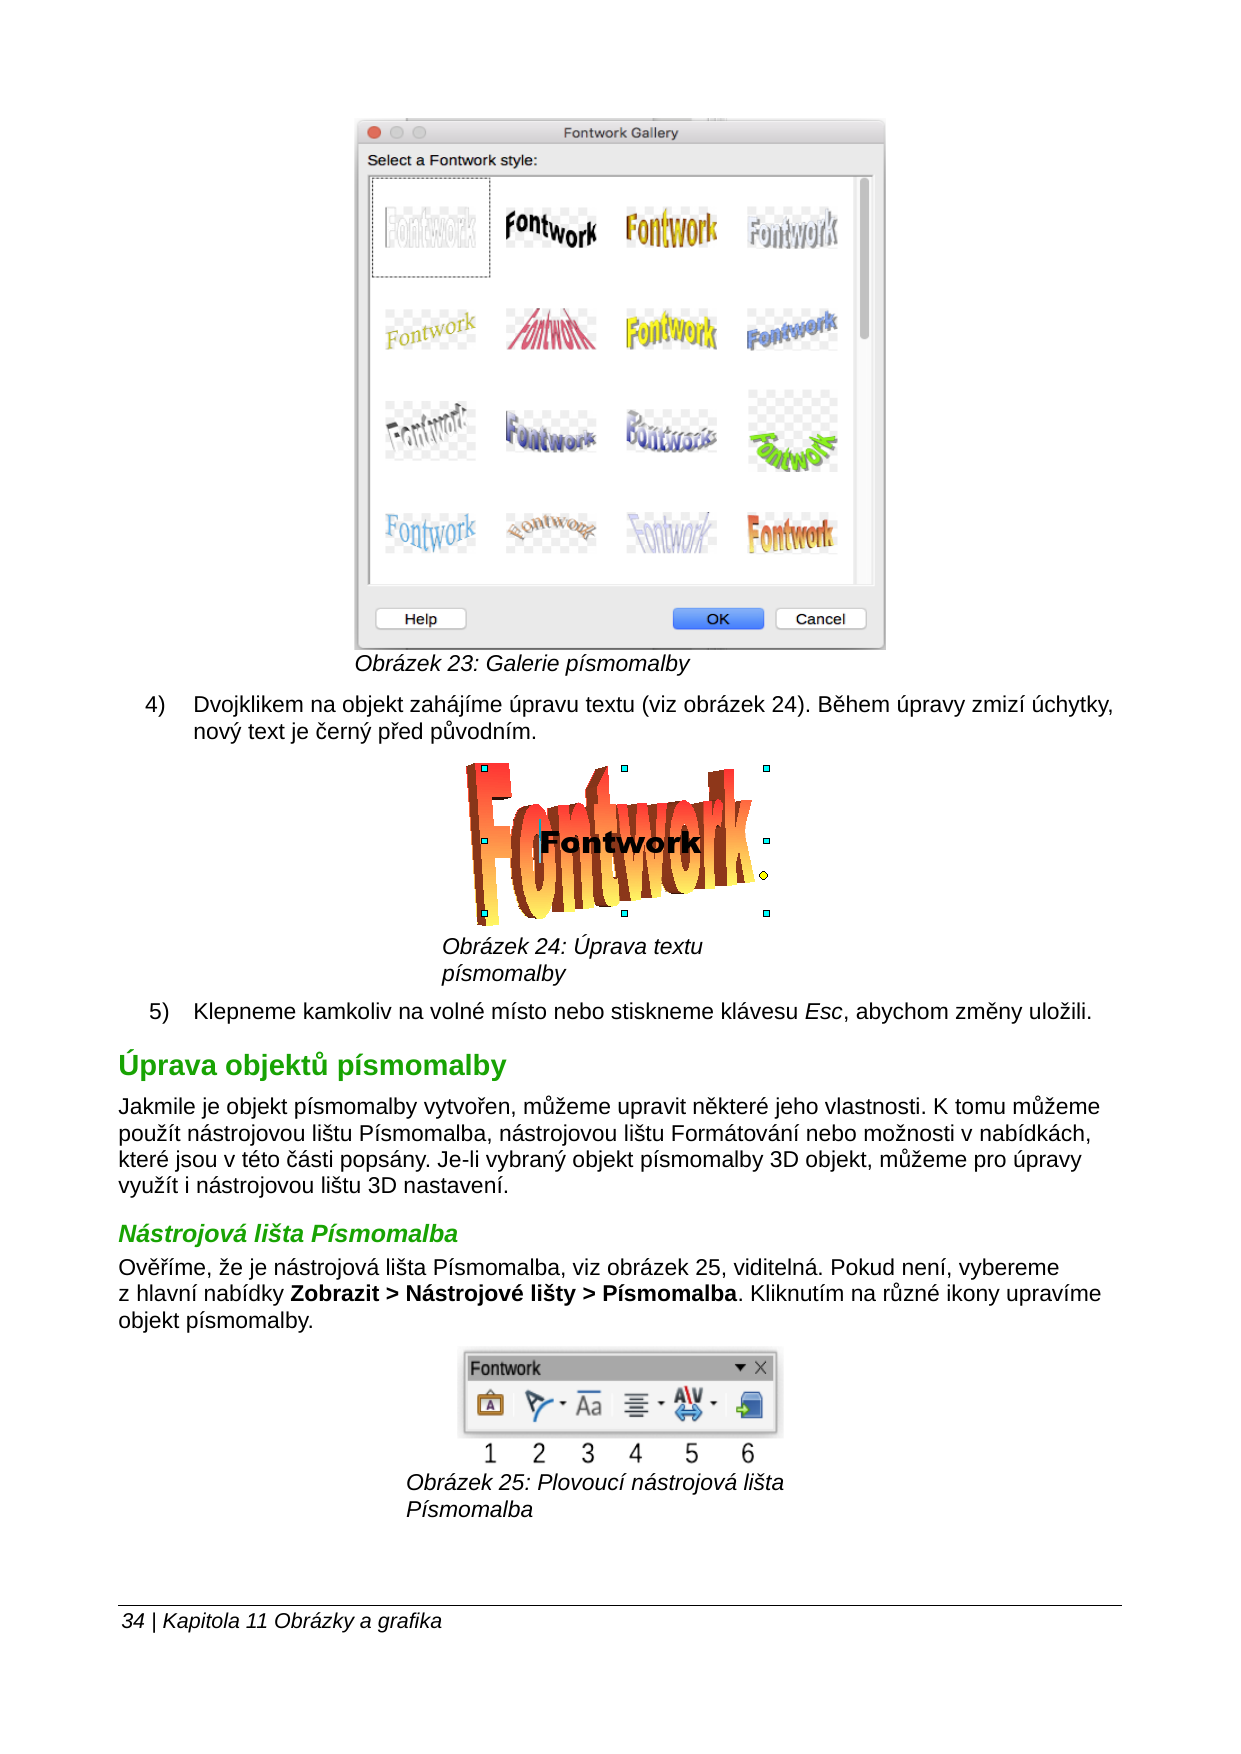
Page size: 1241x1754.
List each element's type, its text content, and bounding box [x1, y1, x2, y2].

picture [456, 1345, 784, 1464]
text Ověříme, že je nástrojová lišta Písmomalba, viz obrázek 25, viditelná. Pokud není, vybereme z hlavní nabídky Zobrazit > Nástrojové lišty > Písmomalba. Kliknutím na různé ikony upravíme objekt písmomalby. [118, 1254, 1122, 1333]
subtitle Úprava objektů písmomalby [118, 1048, 1122, 1081]
picture [354, 118, 886, 650]
picture [453, 756, 787, 934]
list Dvojklikem na objekt zahájíme úpravu textu (viz obrázek 24). Během úpravy zmizí úchytky, nový text je černý před původním. [165, 691, 1122, 744]
text Obrázek 23: Galerie písmomalby [354, 650, 886, 676]
list Klepneme kamkoliv na volné místo nebo stiskneme klávesu Esc, abychom změny uložili. [169, 998, 1122, 1024]
subtitle Nástrojová lišta Písmomalba [118, 1219, 1122, 1248]
text Obrázek 24: Úprava textu písmomalby [442, 756, 798, 986]
text Obrázek 25: Plovoucí nástrojová lišta Písmomalba [406, 1346, 834, 1522]
text Jakmile je objekt písmomalby vytvořen, můžeme upravit některé jeho vlastnosti. K tomu můžeme použít nástrojovou lištu Písmomalba, nástrojovou lištu Formátování nebo možnosti v nabídkách, které jsou v této části popsány. Je-li vybraný objekt písmomalby 3D objekt, můžeme pro úpravy využít i nástrojovou lištu 3D nastavení. [118, 1093, 1122, 1199]
